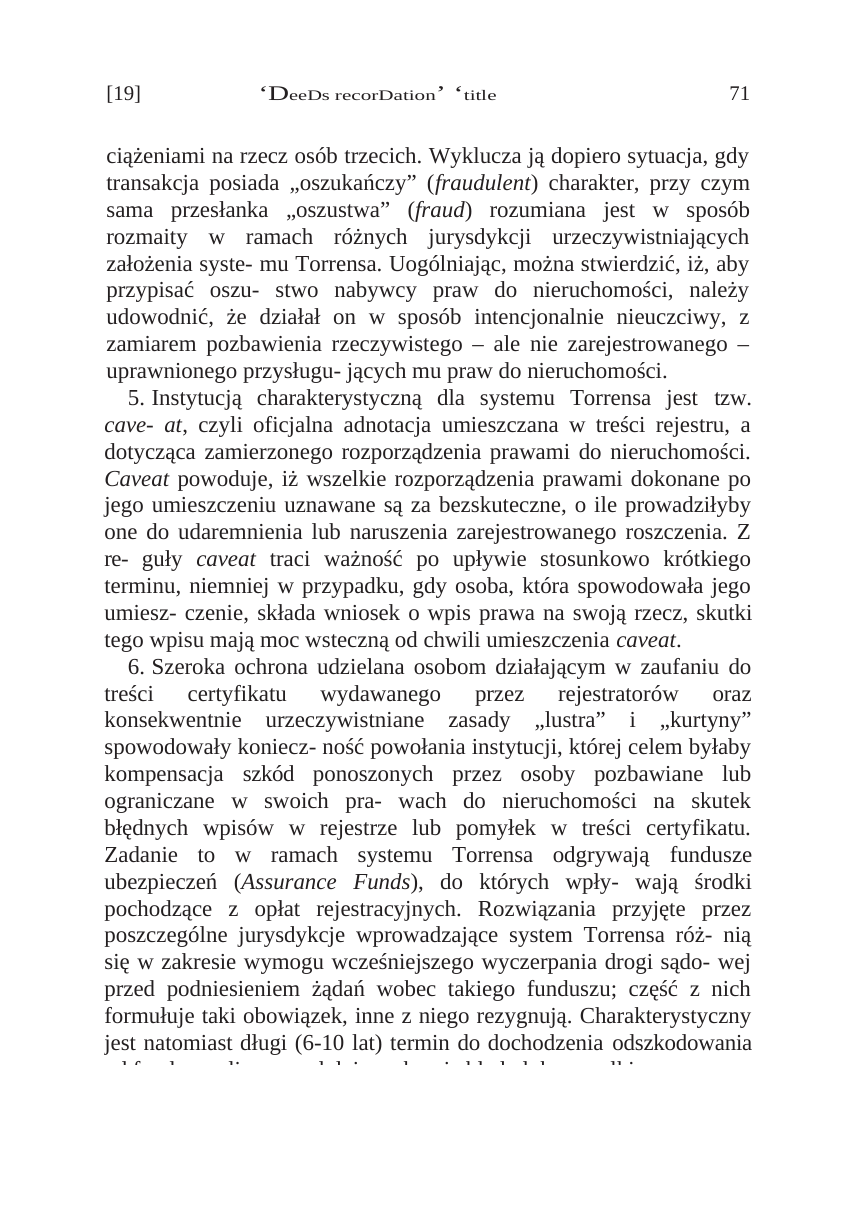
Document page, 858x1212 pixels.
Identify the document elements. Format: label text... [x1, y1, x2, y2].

list Instytucją charakterystyczną dla systemu Torrensa jest tzw. cave- at, czyli oficjalna adnotacja umieszczana w treści rejestru, a dotycząca zamierzonego rozporządzenia prawami do nieruchomości. Caveat powoduje, iż wszelkie rozporządzenia prawami dokonane po jego umieszczeniu uznawane są za bezskuteczne, o ile prowadziłyby one do udaremnienia lub naruszenia zarejestrowanego roszczenia. Z re- guły caveat traci ważność po upływie stosunkowo krótkiego terminu, niemniej w przypadku, gdy osoba, która spowodowała jego umiesz- czenie, składa wniosek o wpis prawa na swoją rzecz, skutki tego wpisu mają moc wsteczną od chwili umieszczenia caveat. [104, 384, 752, 652]
text 71 [729, 81, 752, 104]
text [19] [106, 81, 143, 104]
text ‘DeeDs recorDation’ ‘title registration’ [258, 81, 602, 107]
text ciążeniami na rzecz osób trzecich. Wyklucza ją dopiero sytuacja, gdy transakcja posiada „oszukańczy” (fraudulent) charakter, przy czym sama przesłanka „oszustwa” (fraud) rozumiana jest w sposób rozmaity w ramach różnych jurysdykcji urzeczywistniających założenia syste- mu Torrensa. Uogólniając, można stwierdzić, iż, aby przypisać oszu- stwo nabywcy praw do nieruchomości, należy udowodnić, że działał on w sposób intencjonalnie nieuczciwy, z zamiarem pozbawienia rzeczywistego ‒ ale nie zarejestrowanego ‒ uprawnionego przysługu- jących mu praw do nieruchomości. [106, 142, 750, 383]
list Szeroka ochrona udzielana osobom działającym w zaufaniu do treści certyfikatu wydawanego przez rejestratorów oraz konsekwentnie urzeczywistniane zasady „lustra” i „kurtyny” spowodowały koniecz- ność powołania instytucji, której celem byłaby kompensacja szkód ponoszonych przez osoby pozbawiane lub ograniczane w swoich pra- wach do nieruchomości na skutek błędnych wpisów w rejestrze lub pomyłek w treści certyfikatu. Zadanie to w ramach systemu Torrensa odgrywają fundusze ubezpieczeń (Assurance Funds), do których wpły- wają środki pochodzące z opłat rejestracyjnych. Rozwiązania przyjęte przez poszczególne jurysdykcje wprowadzające system Torrensa róż- nią się w zakresie wymogu wcześniejszego wyczerpania drogi sądo- wej przed podniesieniem żądań wobec takiego funduszu; część z nich formułuje taki obowiązek, inne z niego rezygnują. Charakterystyczny jest natomiast długi (6-10 lat) termin do dochodzenia odszkodowania od funduszu, liczony od dnia wykrycia błędu lub pomyłki. [104, 653, 752, 1064]
